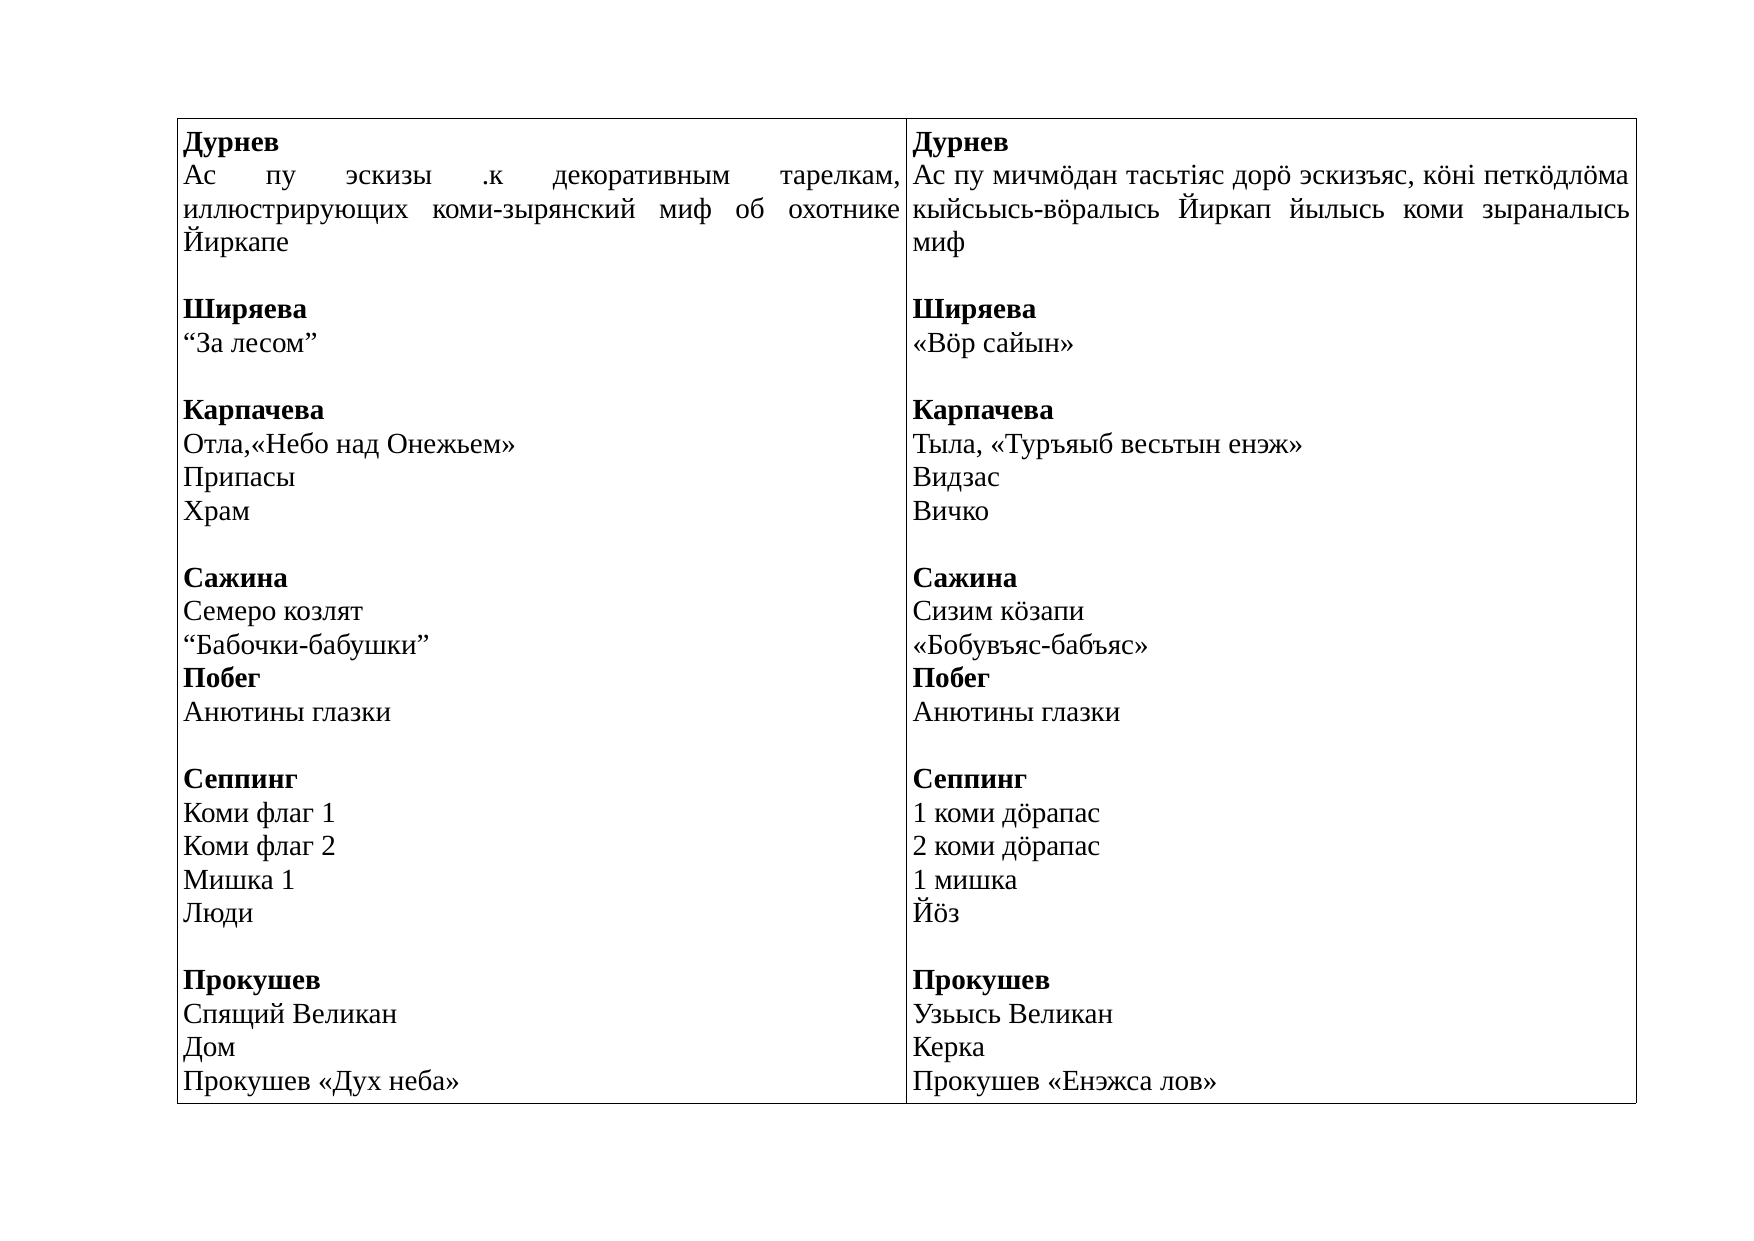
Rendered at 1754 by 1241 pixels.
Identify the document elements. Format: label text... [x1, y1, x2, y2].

table_header Дурнев Ас пу эскизы .к декоративным тарелкам, иллюстрирующих коми-зырянский миф об охотнике Йиркапе Ширяева “За лесом” Карпачева Отла,«Небо над Онежьем» Припасы Храм Сажина Семеро козлят “Бабочки-бабушки” Побег Анютины глазки Сеппинг Коми флаг 1 Коми флаг 2 Мишка 1 Люди Прокушев Спящий Великан Дом Прокушев «Дух неба» [178, 119, 906, 1102]
table_header Дурнев Ас пу мичмӧдан тасьтіяс дорӧ эскизъяс, кӧні петкӧдлӧма кыйсьысь-вӧралысь Йиркап йылысь коми зыраналысь миф Ширяева «Вӧр сайын» Карпачева Тыла, «Туръяыб весьтын енэж» Видзас Вичко Сажина Сизим кӧзапи «Бобувъяс-бабъяс» Побег Анютины глазки Сеппинг 1 коми дӧрапас 2 коми дӧрапас 1 мишка Йӧз Прокушев Узьысь Великан Керка Прокушев «Енэжса лов» [907, 119, 1636, 1102]
